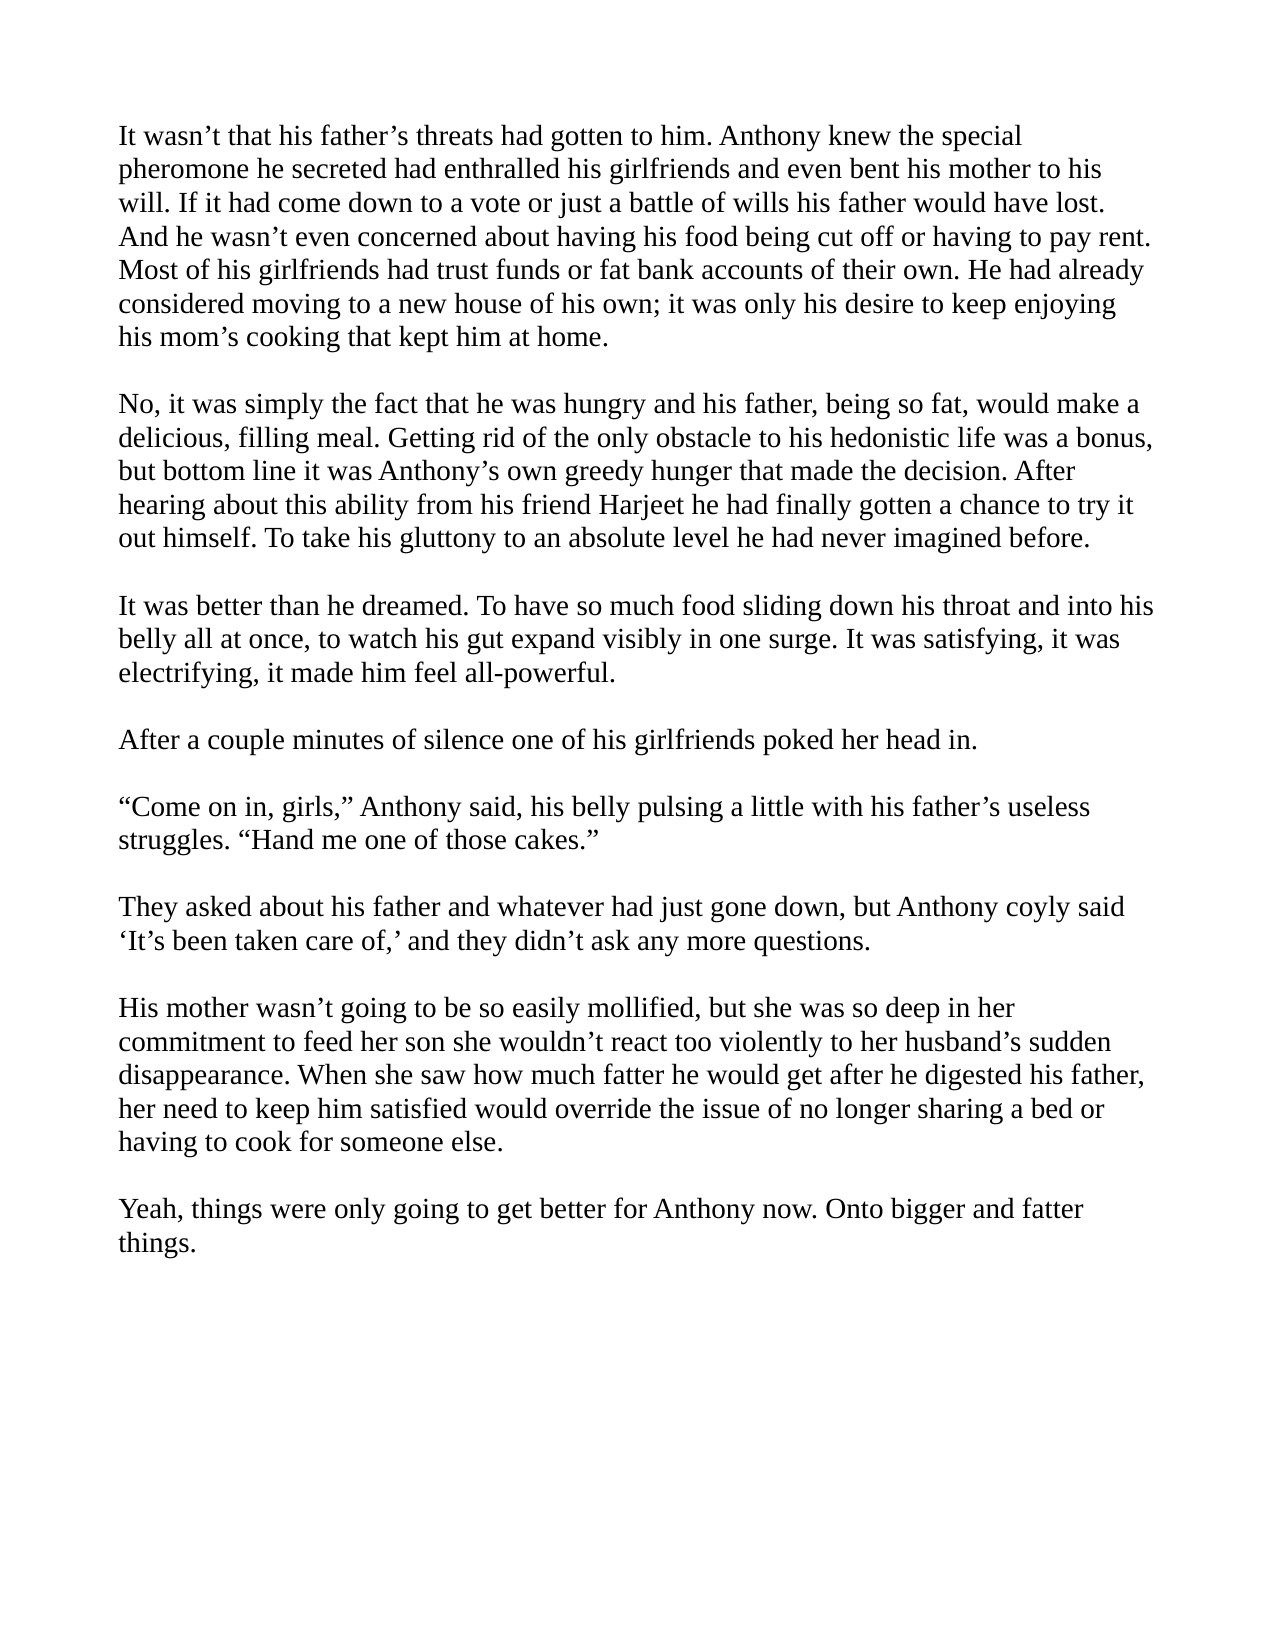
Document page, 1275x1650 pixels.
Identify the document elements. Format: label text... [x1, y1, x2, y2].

text After a couple minutes of silence one of his girlfriends poked her head in. [118, 722, 1157, 755]
text “Come on in, girls,” Anthony said, his belly pulsing a little with his father’s useless struggles. “Hand me one of those cakes.” [118, 789, 1157, 856]
text No, it was simply the fact that he was hungry and his father, being so fat, would make a delicious, filling meal. Getting rid of the only obstacle to his hedonistic life was a bonus, but bottom line it was Anthony’s own greedy hunger that made the decision. After hearing about this ability from his friend Harjeet he had finally gotten a chance to try it out himself. To take his gluttony to an absolute level he had never imagined before. [118, 386, 1157, 554]
text Yeah, things were only going to get better for Anthony now. Onto bigger and fatter things. [118, 1191, 1157, 1258]
text They asked about his father and whatever had just gone down, but Anthony coyly said ‘It’s been taken care of,’ and they didn’t ask any more questions. [118, 889, 1157, 957]
text It was better than he dreamed. To have so much food sliding down his throat and into his belly all at once, to watch his gut expand visibly in one surge. It was satisfying, it was electrifying, it made him feel all-powerful. [118, 588, 1157, 688]
text His mother wasn’t going to be so easily mollified, but she was so deep in her commitment to feed her son she wouldn’t react too violently to her husband’s sudden disappearance. When she saw how much fatter he would get after he digested his father, her need to keep him satisfied would override the issue of no longer sharing a bed or having to cook for someone else. [118, 990, 1157, 1158]
text It wasn’t that his father’s threats had gotten to him. Anthony knew the special pheromone he secreted had enthralled his girlfriends and even bent his mother to his will. If it had come down to a vote or just a battle of wills his father would have lost. And he wasn’t even concerned about having his food being cut off or having to pay rent. Most of his girlfriends had trust funds or fat bank accounts of their own. He had already considered moving to a new house of his own; it was only his desire to keep enjoying his mom’s cooking that kept him at home. [118, 118, 1157, 353]
